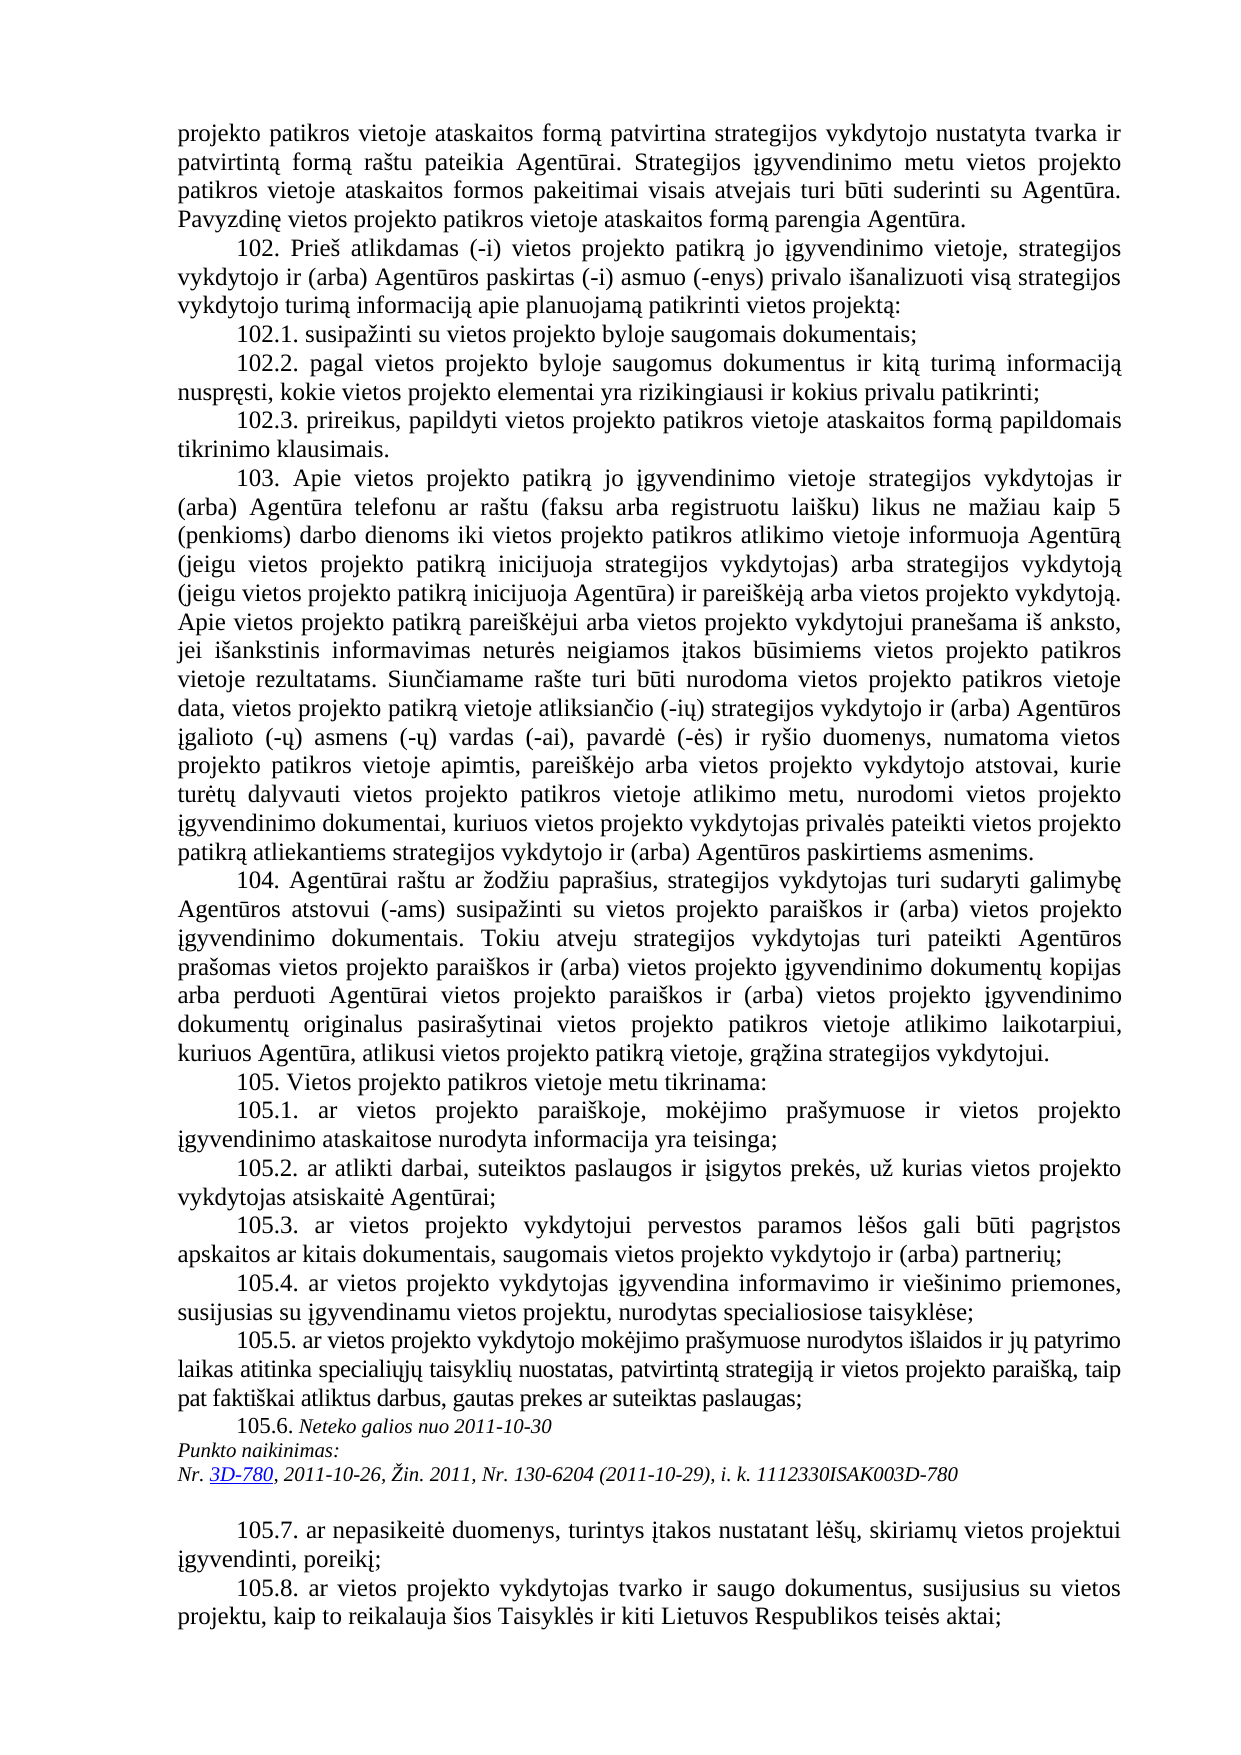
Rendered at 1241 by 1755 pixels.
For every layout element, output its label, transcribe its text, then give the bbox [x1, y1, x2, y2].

text 104. Agentūrai raštu ar žodžiu paprašius, strategijos vykdytojas turi sudaryti galimybę Agentūros atstovui (-ams) susipažinti su vietos projekto paraiškos ir (arba) vietos projekto įgyvendinimo dokumentais. Tokiu atveju strategijos vykdytojas turi pateikti Agentūros prašomas vietos projekto paraiškos ir (arba) vietos projekto įgyvendinimo dokumentų kopijas arba perduoti Agentūrai vietos projekto paraiškos ir (arba) vietos projekto įgyvendinimo dokumentų originalus pasirašytinai vietos projekto patikros vietoje atlikimo laikotarpiui, kuriuos Agentūra, atlikusi vietos projekto patikrą vietoje, grąžina strategijos vykdytojui. [177, 866, 1122, 1067]
text 105.5. ar vietos projekto vykdytojo mokėjimo prašymuose nurodytos išlaidos ir jų patyrimo laikas atitinka specialiųjų taisyklių nuostatas, patvirtintą strategiją ir vietos projekto paraišką, taip pat faktiškai atliktus darbus, gautas prekes ar suteiktas paslaugas; [177, 1326, 1122, 1412]
text Nr. 3D-780, 2011-10-26, Žin. 2011, Nr. 130-6204 (2011-10-29), i. k. 1112330ISAK003D-780 [177, 1462, 1122, 1486]
text 105.3. ar vietos projekto vykdytojui pervestos paramos lėšos gali būti pagrįstos apskaitos ar kitais dokumentais, saugomais vietos projekto vykdytojo ir (arba) partnerių; [177, 1211, 1122, 1268]
text Punkto naikinimas: [177, 1438, 1122, 1462]
text 102. Prieš atlikdamas (-i) vietos projekto patikrą jo įgyvendinimo vietoje, strategijos vykdytojo ir (arba) Agentūros paskirtas (-i) asmuo (-enys) privalo išanalizuoti visą strategijos vykdytojo turimą informaciją apie planuojamą patikrinti vietos projektą: [177, 233, 1122, 319]
text 105.8. ar vietos projekto vykdytojas tvarko ir saugo dokumentus, susijusius su vietos projektu, kaip to reikalauja šios Taisyklės ir kiti Lietuvos Respublikos teisės aktai; [177, 1573, 1122, 1630]
text 105.7. ar nepasikeitė duomenys, turintys įtakos nustatant lėšų, skiriamų vietos projektui įgyvendinti, poreikį; [177, 1515, 1122, 1573]
text 102.1. susipažinti su vietos projekto byloje saugomais dokumentais; [177, 319, 1122, 348]
text projekto patikros vietoje ataskaitos formą patvirtina strategijos vykdytojo nustatyta tvarka ir patvirtintą formą raštu pateikia Agentūrai. Strategijos įgyvendinimo metu vietos projekto patikros vietoje ataskaitos formos pakeitimai visais atvejais turi būti suderinti su Agentūra. Pavyzdinę vietos projekto patikros vietoje ataskaitos formą parengia Agentūra. [177, 118, 1122, 233]
text 103. Apie vietos projekto patikrą jo įgyvendinimo vietoje strategijos vykdytojas ir (arba) Agentūra telefonu ar raštu (faksu arba registruotu laišku) likus ne mažiau kaip 5 (penkioms) darbo dienoms iki vietos projekto patikros atlikimo vietoje informuoja Agentūrą (jeigu vietos projekto patikrą inicijuoja strategijos vykdytojas) arba strategijos vykdytoją (jeigu vietos projekto patikrą inicijuoja Agentūra) ir pareiškėją arba vietos projekto vykdytoją. Apie vietos projekto patikrą pareiškėjui arba vietos projekto vykdytojui pranešama iš anksto, jei išankstinis informavimas neturės neigiamos įtakos būsimiems vietos projekto patikros vietoje rezultatams. Siunčiamame rašte turi būti nurodoma vietos projekto patikros vietoje data, vietos projekto patikrą vietoje atliksiančio (-ių) strategijos vykdytojo ir (arba) Agentūros įgalioto (-ų) asmens (-ų) vardas (-ai), pavardė (-ės) ir ryšio duomenys, numatoma vietos projekto patikros vietoje apimtis, pareiškėjo arba vietos projekto vykdytojo atstovai, kurie turėtų dalyvauti vietos projekto patikros vietoje atlikimo metu, nurodomi vietos projekto įgyvendinimo dokumentai, kuriuos vietos projekto vykdytojas privalės pateikti vietos projekto patikrą atliekantiems strategijos vykdytojo ir (arba) Agentūros paskirtiems asmenims. [177, 463, 1122, 866]
text 105.4. ar vietos projekto vykdytojas įgyvendina informavimo ir viešinimo priemones, susijusias su įgyvendinamu vietos projektu, nurodytas specialiosiose taisyklėse; [177, 1268, 1122, 1326]
text 102.3. prireikus, papildyti vietos projekto patikros vietoje ataskaitos formą papildomais tikrinimo klausimais. [177, 406, 1122, 463]
text 105.2. ar atlikti darbai, suteiktos paslaugos ir įsigytos prekės, už kurias vietos projekto vykdytojas atsiskaitė Agentūrai; [177, 1153, 1122, 1211]
text 105.6. Neteko galios nuo 2011-10-30 [177, 1412, 1122, 1438]
text 105. Vietos projekto patikros vietoje metu tikrinama: [177, 1067, 1122, 1096]
text 102.2. pagal vietos projekto byloje saugomus dokumentus ir kitą turimą informaciją nuspręsti, kokie vietos projekto elementai yra rizikingiausi ir kokius privalu patikrinti; [177, 348, 1122, 406]
text 105.1. ar vietos projekto paraiškoje, mokėjimo prašymuose ir vietos projekto įgyvendinimo ataskaitose nurodyta informacija yra teisinga; [177, 1096, 1122, 1153]
